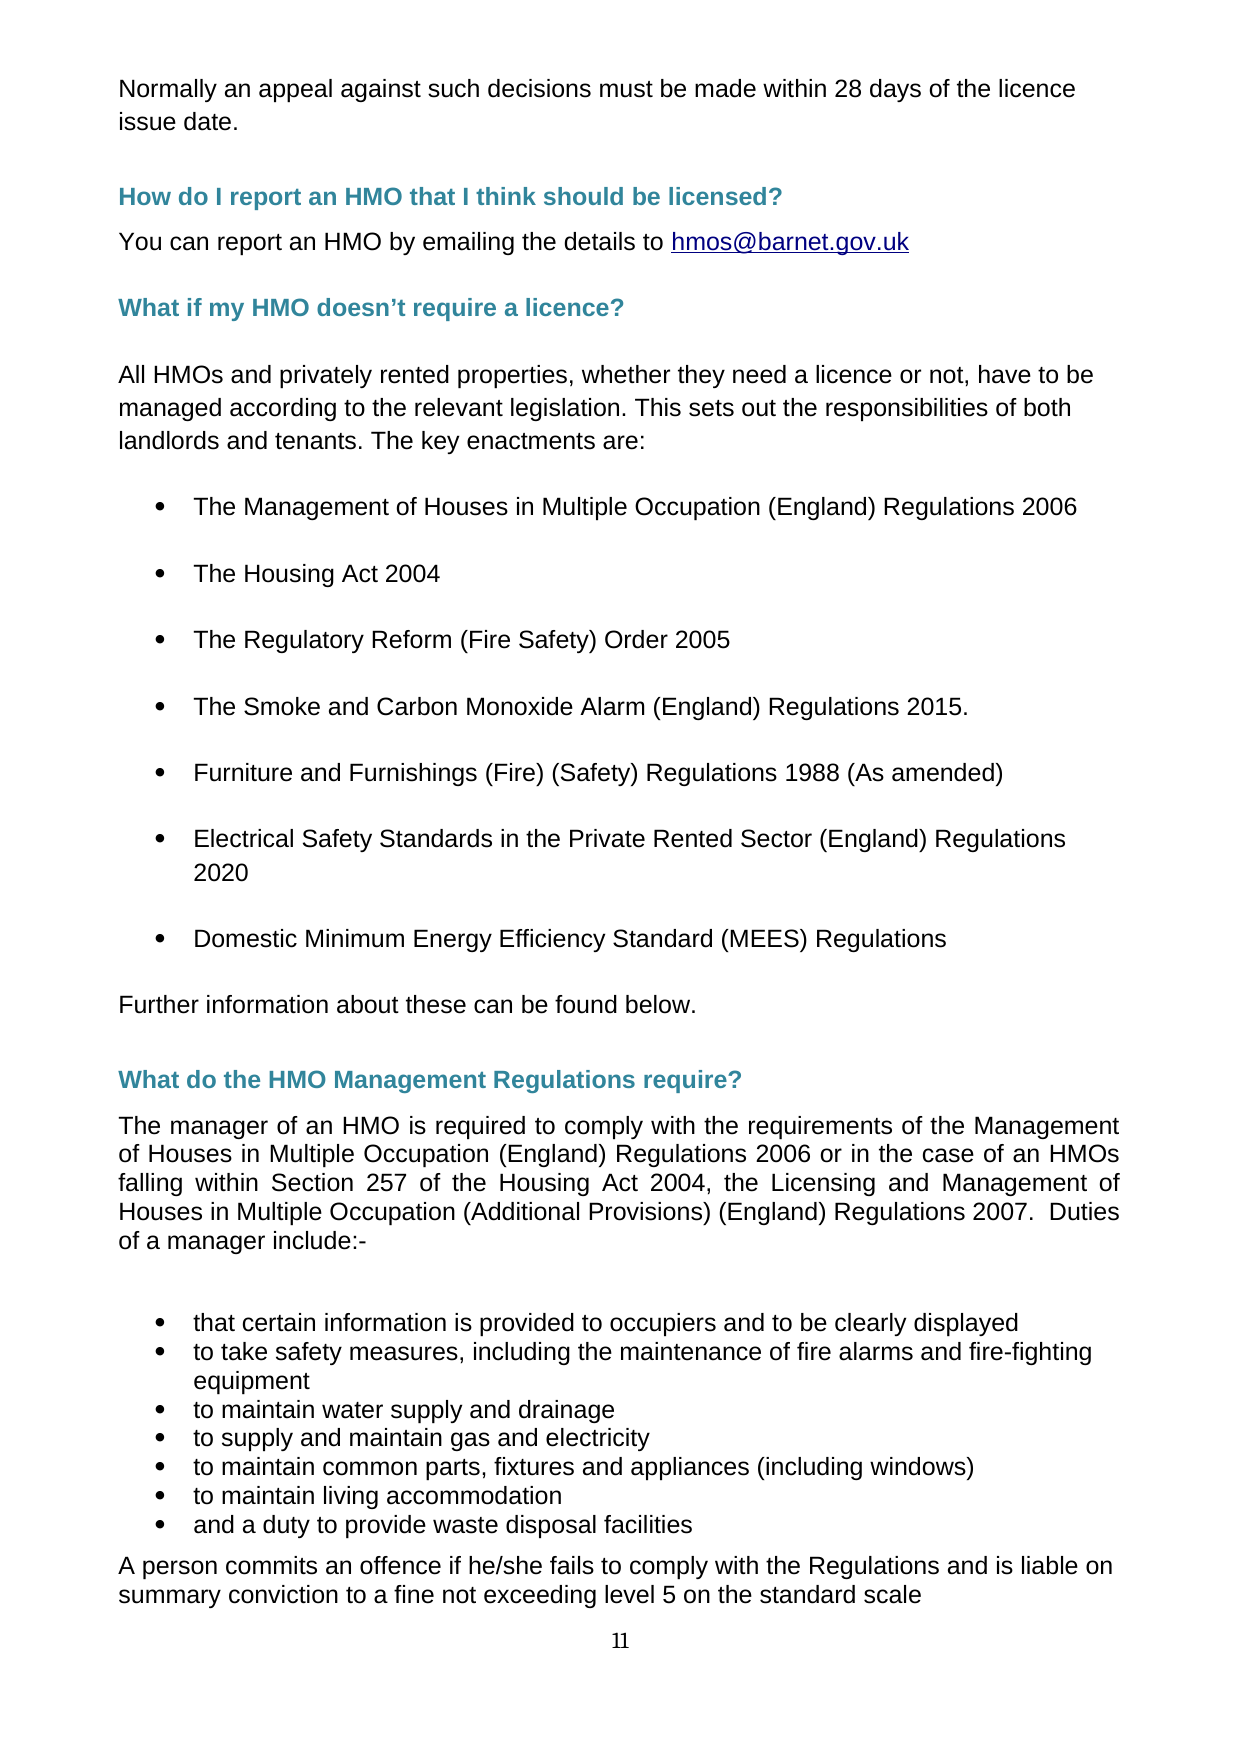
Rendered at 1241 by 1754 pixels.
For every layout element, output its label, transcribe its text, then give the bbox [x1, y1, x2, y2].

list The Regulatory Reform (Fire Safety) Order 2005 [156, 625, 1122, 654]
list The Housing Act 2004 [156, 559, 1122, 587]
subtitle What if my HMO doesn’t require a licence? [118, 293, 1122, 322]
list Furniture and Furnishings (Fire) (Safety) Regulations 1988 (As amended) [156, 758, 1122, 787]
text Normally an appeal against such decisions must be made within 28 days of the licence issue date. [118, 74, 1122, 136]
text A person commits an offence if he/she fails to comply with the Regulations and is liable on summary conviction to a fine not exceeding level 5 on the standard scale [118, 1551, 1122, 1609]
subtitle How do I report an HMO that I think should be licensed? [118, 182, 1122, 210]
list to maintain common parts, fixtures and appliances (including windows) [156, 1452, 1122, 1481]
list to supply and maintain gas and electricity [156, 1423, 1122, 1452]
list Electrical Safety Standards in the Private Rented Sector (England) Regulations 2020 [156, 824, 1122, 886]
subtitle What do the HMO Management Regulations require? [118, 1065, 1122, 1094]
list Domestic Minimum Energy Efficiency Standard (MEES) Regulations [156, 924, 1122, 953]
list and a duty to provide waste disposal facilities [156, 1510, 1122, 1539]
list to maintain living accommodation [156, 1481, 1122, 1510]
list The Smoke and Carbon Monoxide Alarm (England) Regulations 2015. [156, 692, 1122, 720]
text All HMOs and privately rented properties, whether they need a licence or not, have to be managed according to the relevant legislation. This sets out the responsibilities of both landlords and tenants. The key enactments are: [118, 360, 1122, 454]
list The Management of Houses in Multiple Occupation (England) Regulations 2006 [156, 492, 1122, 521]
list that certain information is provided to occupiers and to be clearly displayed [156, 1308, 1122, 1337]
list to take safety measures, including the maintenance of fire alarms and fire-fighting equipment [156, 1337, 1122, 1394]
text The manager of an HMO is required to comply with the requirements of the Management of Houses in Multiple Occupation (England) Regulations 2006 or in the case of an HMOs falling within Section 257 of the Housing Act 2004, the Licensing and Management of Houses in Multiple Occupation (Additional Provisions) (England) Regulations 2007. Duties of a manager include:- [118, 1111, 1122, 1254]
text You can report an HMO by emailing the details to hmos@barnet.gov.uk [118, 227, 1122, 256]
text Further information about these can be found below. [118, 990, 1122, 1019]
list to maintain water supply and drainage [156, 1394, 1122, 1423]
